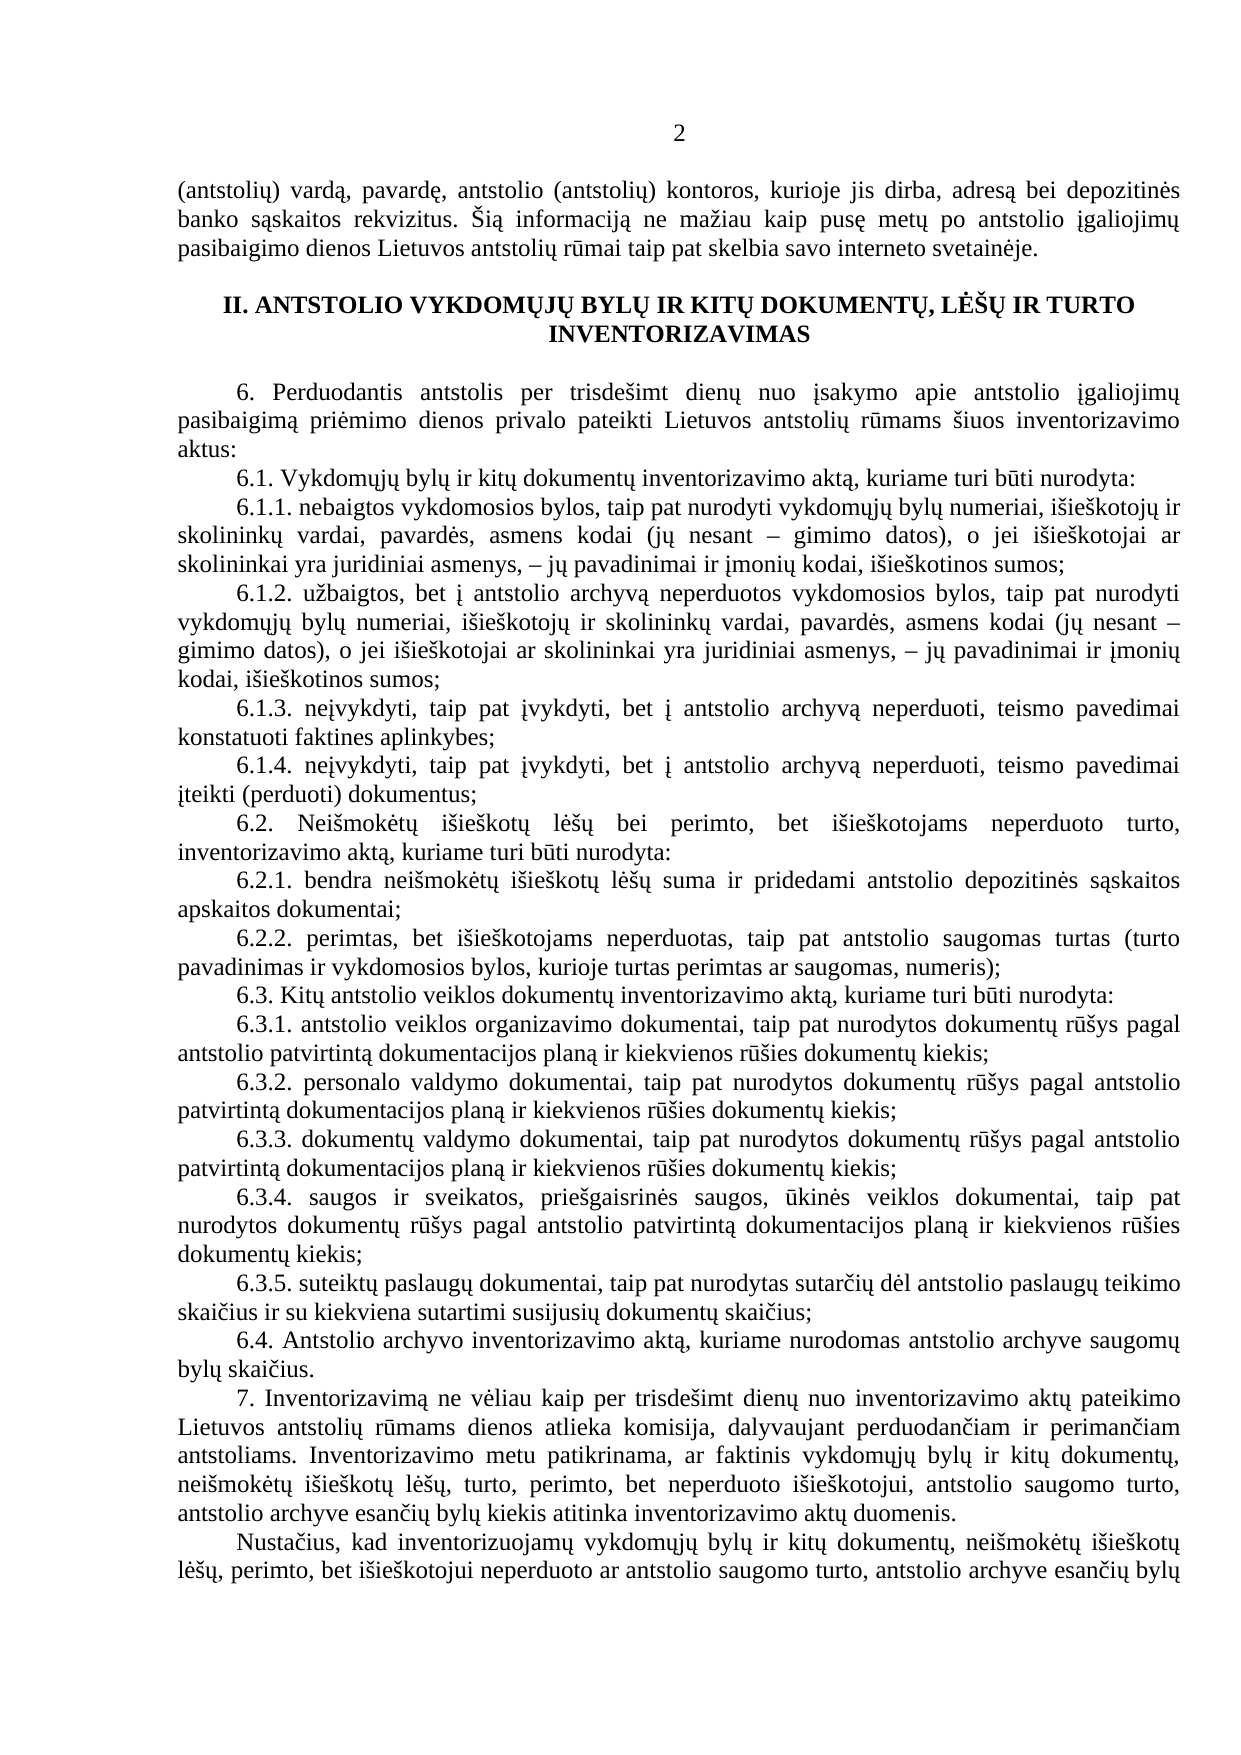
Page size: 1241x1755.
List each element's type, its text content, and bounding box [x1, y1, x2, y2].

text 6.3.5. suteiktų paslaugų dokumentai, taip pat nurodytas sutarčių dėl antstolio paslaugų teikimo skaičius ir su kiekviena sutartimi susijusių dokumentų skaičius; [177, 1268, 1181, 1326]
text 6.1.1. nebaigtos vykdomosios bylos, taip pat nurodyti vykdomųjų bylų numeriai, išieškotojų ir skolininkų vardai, pavardės, asmens kodai (jų nesant – gimimo datos), o jei išieškotojai ar skolininkai yra juridiniai asmenys, – jų pavadinimai ir įmonių kodai, išieškotinos sumos; [177, 492, 1181, 578]
text 6. Perduodantis antstolis per trisdešimt dienų nuo įsakymo apie antstolio įgaliojimų pasibaigimą priėmimo dienos privalo pateikti Lietuvos antstolių rūmams šiuos inventorizavimo aktus: [177, 377, 1181, 463]
text 6.1.4. neįvykdyti, taip pat įvykdyti, bet į antstolio archyvą neperduoti, teismo pavedimai įteikti (perduoti) dokumentus; [177, 751, 1181, 808]
text 6.1.3. neįvykdyti, taip pat įvykdyti, bet į antstolio archyvą neperduoti, teismo pavedimai konstatuoti faktines aplinkybes; [177, 693, 1181, 751]
text 6.3.1. antstolio veiklos organizavimo dokumentai, taip pat nurodytos dokumentų rūšys pagal antstolio patvirtintą dokumentacijos planą ir kiekvienos rūšies dokumentų kiekis; [177, 1009, 1181, 1067]
text Nustačius, kad inventorizuojamų vykdomųjų bylų ir kitų dokumentų, neišmokėtų išieškotų lėšų, perimto, bet išieškotojui neperduoto ar antstolio saugomo turto, antstolio archyve esančių bylų [177, 1527, 1181, 1584]
text 6.2.1. bendra neišmokėtų išieškotų lėšų suma ir pridedami antstolio depozitinės sąskaitos apskaitos dokumentai; [177, 866, 1181, 923]
text 7. Inventorizavimą ne vėliau kaip per trisdešimt dienų nuo inventorizavimo aktų pateikimo Lietuvos antstolių rūmams dienos atlieka komisija, dalyvaujant perduodančiam ir perimančiam antstoliams. Inventorizavimo metu patikrinama, ar faktinis vykdomųjų bylų ir kitų dokumentų, neišmokėtų išieškotų lėšų, turto, perimto, bet neperduoto išieškotojui, antstolio saugomo turto, antstolio archyve esančių bylų kiekis atitinka inventorizavimo aktų duomenis. [177, 1383, 1181, 1527]
text 6.3.4. saugos ir sveikatos, priešgaisrinės saugos, ūkinės veiklos dokumentai, taip pat nurodytos dokumentų rūšys pagal antstolio patvirtintą dokumentacijos planą ir kiekvienos rūšies dokumentų kiekis; [177, 1182, 1181, 1268]
text 6.2. Neišmokėtų išieškotų lėšų bei perimto, bet išieškotojams neperduoto turto, inventorizavimo aktą, kuriame turi būti nurodyta: [177, 808, 1181, 866]
text 6.1.2. užbaigtos, bet į antstolio archyvą neperduotos vykdomosios bylos, taip pat nurodyti vykdomųjų bylų numeriai, išieškotojų ir skolininkų vardai, pavardės, asmens kodai (jų nesant – gimimo datos), o jei išieškotojai ar skolininkai yra juridiniai asmenys, – jų pavadinimai ir įmonių kodai, išieškotinos sumos; [177, 578, 1181, 693]
text 6.3. Kitų antstolio veiklos dokumentų inventorizavimo aktą, kuriame turi būti nurodyta: [177, 981, 1181, 1009]
text 6.3.3. dokumentų valdymo dokumentai, taip pat nurodytos dokumentų rūšys pagal antstolio patvirtintą dokumentacijos planą ir kiekvienos rūšies dokumentų kiekis; [177, 1124, 1181, 1182]
text 6.4. Antstolio archyvo inventorizavimo aktą, kuriame nurodomas antstolio archyve saugomų bylų skaičius. [177, 1326, 1181, 1383]
text 6.3.2. personalo valdymo dokumentai, taip pat nurodytos dokumentų rūšys pagal antstolio patvirtintą dokumentacijos planą ir kiekvienos rūšies dokumentų kiekis; [177, 1067, 1181, 1124]
text (antstolių) vardą, pavardę, antstolio (antstolių) kontoros, kurioje jis dirba, adresą bei depozitinės banko sąskaitos rekvizitus. Šią informaciją ne mažiau kaip pusę metų po antstolio įgaliojimų pasibaigimo dienos Lietuvos antstolių rūmai taip pat skelbia savo interneto svetainėje. [177, 176, 1181, 262]
text II. ANTSTOLIO VYKDOMŲJŲ BYLŲ IR KITŲ DOKUMENTŲ, LĖŠŲ IR TURTO INVENTORIZAVIMAS [177, 291, 1181, 348]
text 6.2.2. perimtas, bet išieškotojams neperduotas, taip pat antstolio saugomas turtas (turto pavadinimas ir vykdomosios bylos, kurioje turtas perimtas ar saugomas, numeris); [177, 923, 1181, 981]
text 6.1. Vykdomųjų bylų ir kitų dokumentų inventorizavimo aktą, kuriame turi būti nurodyta: [177, 463, 1181, 492]
